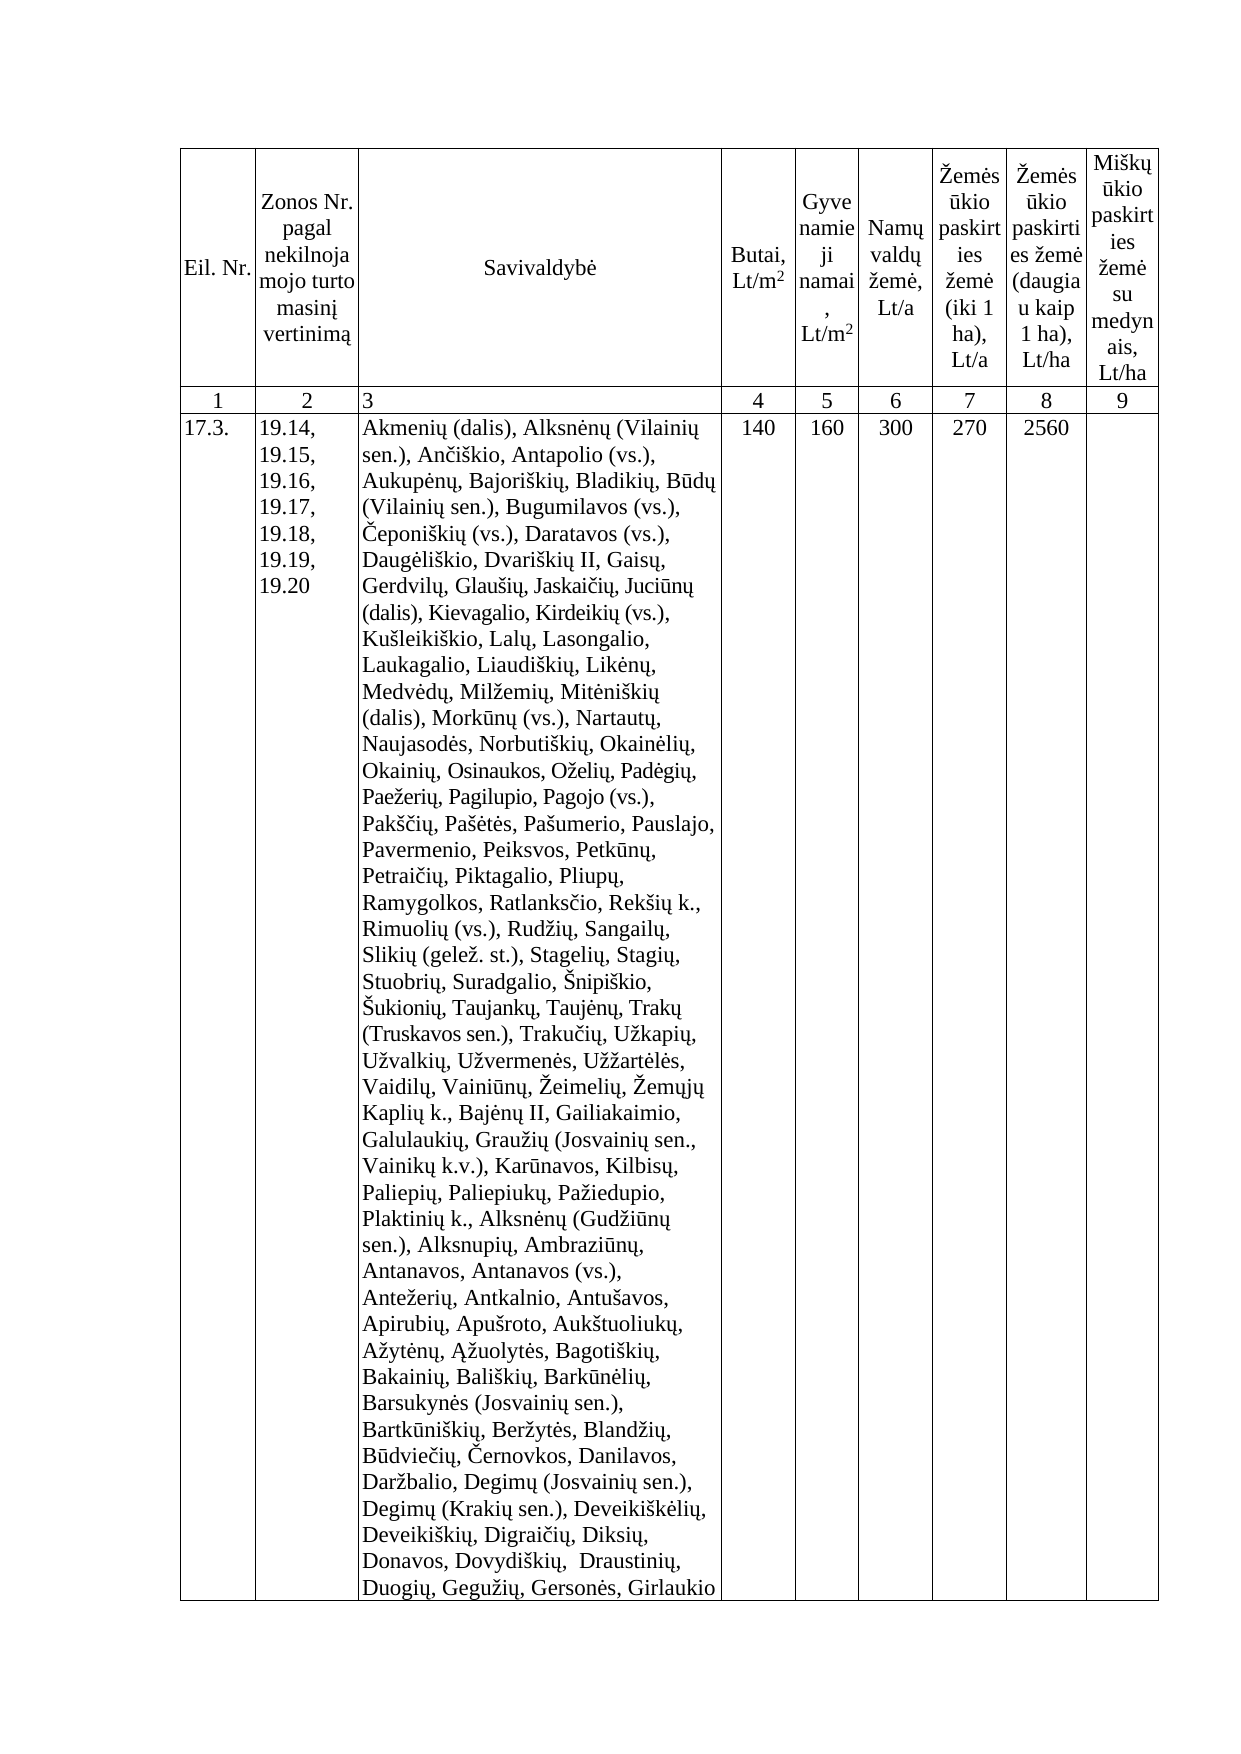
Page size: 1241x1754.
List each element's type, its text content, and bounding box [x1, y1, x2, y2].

table_cell 7 [933, 387, 1006, 413]
table_cell Akmenių (dalis), Alksnėnų (Vilainių sen.), Ančiškio, Antapolio (vs.), Aukupėnų, Bajoriškių, Bladikių, Būdų (Vilainių sen.), Bugumilavos (vs.), Čeponiškių (vs.), Daratavos (vs.), Daugėliškio, Dvariškių II, Gaisų, Gerdvilų, Glaušių, Jaskaičių, Juciūnų (dalis), Kievagalio, Kirdeikių (vs.), Kušleikiškio, Lalų, Lasongalio, Laukagalio, Liaudiškių, Likėnų, Medvėdų, Milžemių, Mitėniškių (dalis), Morkūnų (vs.), Nartautų, Naujasodės, Norbutiškių, Okainėlių, Okainių, Osinaukos, Oželių, Padėgių, Paežerių, Pagilupio, Pagojo (vs.), Pakščių, Pašėtės, Pašumerio, Pauslajo, Pavermenio, Peiksvos, Petkūnų, Petraičių, Piktagalio, Pliupų, Ramygolkos, Ratlanksčio, Rekšių k., Rimuolių (vs.), Rudžių, Sangailų, Slikių (gelež. st.), Stagelių, Stagių, Stuobrių, Suradgalio, Šnipiškio, Šukionių, Taujankų, Taujėnų, Trakų (Truskavos sen.), Trakučių, Užkapių, Užvalkių, Užvermenės, Užžartėlės, Vaidilų, Vainiūnų, Žeimelių, Žemųjų Kaplių k., Bajėnų II, Gailiakaimio, Galulaukių, Graužių (Josvainių sen., Vainikų k.v.), Karūnavos, Kilbisų, Paliepių, Paliepiukų, Pažiedupio, Plaktinių k., Alksnėnų (Gudžiūnų sen.), Alksnupių, Ambraziūnų, Antanavos, Antanavos (vs.), Antežerių, Antkalnio, Antušavos, Apirubių, Apušroto, Aukštuoliukų, Ažytėnų, Ąžuolytės, Bagotiškių, Bakainių, Bališkių, Barkūnėlių, Barsukynės (Josvainių sen.), Bartkūniškių, Beržytės, Blandžių, Būdviečių, Černovkos, Danilavos, Daržbalio, Degimų (Josvainių sen.), Degimų (Krakių sen.), Deveikiškėlių, Deveikiškių, Digraičių, Diksių, Donavos, Dovydiškių, Draustinių, Duogių, Gegužių, Gersonės, Girlaukio [359, 414, 721, 1600]
table_cell 2560 [1007, 414, 1086, 1600]
table_cell 8 [1007, 387, 1086, 413]
table_cell 19.14, 19.15, 19.16, 19.17, 19.18, 19.19, 19.20 [256, 414, 358, 1600]
table_cell [1087, 414, 1158, 1600]
table_header Miškų ūkio paskirties žemė su medynais, Lt/ha [1087, 149, 1158, 386]
table_cell 140 [722, 414, 795, 1600]
table_cell 4 [722, 387, 795, 413]
table_cell 2 [256, 387, 358, 413]
table_header Zonos Nr. pagal nekilnojamojo turto masinį vertinimą [256, 149, 358, 386]
table_header Žemės ūkio paskirties žemė (iki 1 ha), Lt/a [933, 149, 1006, 386]
table_header Žemės ūkio paskirties žemė (daugiau kaip 1 ha), Lt/ha [1007, 149, 1086, 386]
table_header Namų valdų žemė, Lt/a [859, 149, 932, 386]
table_cell 300 [859, 414, 932, 1600]
table_header Butai, Lt/m2 [722, 149, 795, 386]
table_cell 5 [796, 387, 858, 413]
table_cell 3 [359, 387, 721, 413]
table_header Savivaldybė [359, 149, 721, 386]
table_cell 6 [859, 387, 932, 413]
table_header Eil. Nr. [181, 149, 255, 386]
table_cell 9 [1087, 387, 1158, 413]
table_cell 270 [933, 414, 1006, 1600]
table_cell 160 [796, 414, 858, 1600]
table_cell 1 [181, 387, 255, 413]
table_cell 17.3. [181, 414, 255, 1600]
table_header Gyvenamieji namai, Lt/m2 [796, 149, 858, 386]
